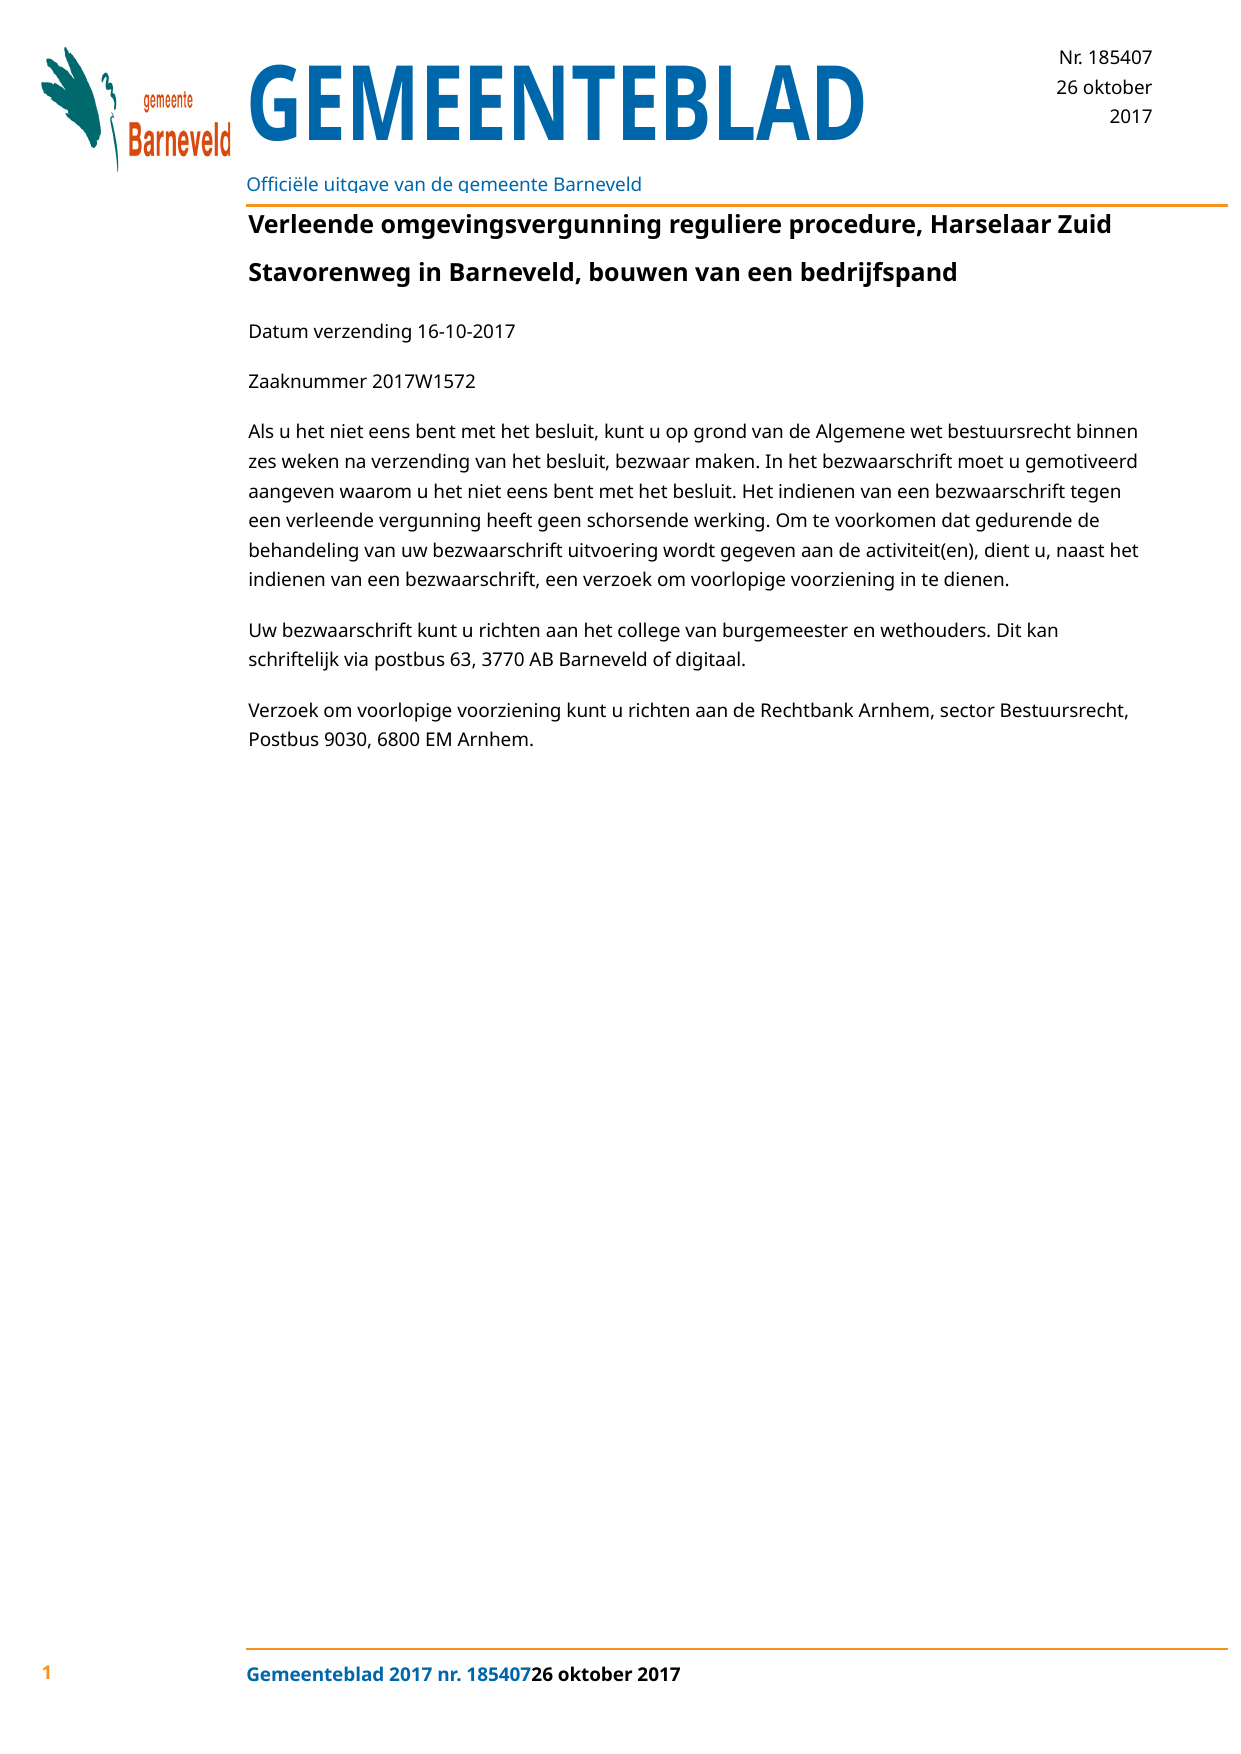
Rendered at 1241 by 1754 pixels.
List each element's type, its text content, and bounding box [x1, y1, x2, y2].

text Uw bezwaarschrift kunt u richten aan het college van burgemeester en wethouders. Dit kan schriftelijk via postbus 63, 3770 AB Barneveld of digitaal. [248, 617, 1152, 672]
picture [41, 47, 231, 172]
text Datum verzending 16-10-2017 [248, 318, 1152, 344]
text Verzoek om voorlopige voorziening kunt u richten aan de Rechtbank Arnhem, sector Bestuursrecht, Postbus 9030, 6800 EM Arnhem. [248, 697, 1152, 752]
text Verleende omgevingsvergunning reguliere procedure, Harselaar Zuid Stavorenweg in Barneveld, bouwen van een bedrijfspand [248, 207, 1152, 288]
text Als u het niet eens bent met het besluit, kunt u op grond van de Algemene wet bestuursrecht binnen zes weken na verzending van het besluit, bezwaar maken. In het bezwaarschrift moet u gemotiveerd aangeven waarom u het niet eens bent met het besluit. Het indienen van een bezwaarschrift tegen een verleende vergunning heeft geen schorsende werking. Om te voorkomen dat gedurende de behandeling van uw bezwaarschrift uitvoering wordt gegeven aan de activiteit(en), dient u, naast het indienen van een bezwaarschrift, een verzoek om voorlopige voorziening in te dienen. [248, 419, 1152, 592]
text Zaaknummer 2017W1572 [248, 368, 1152, 394]
